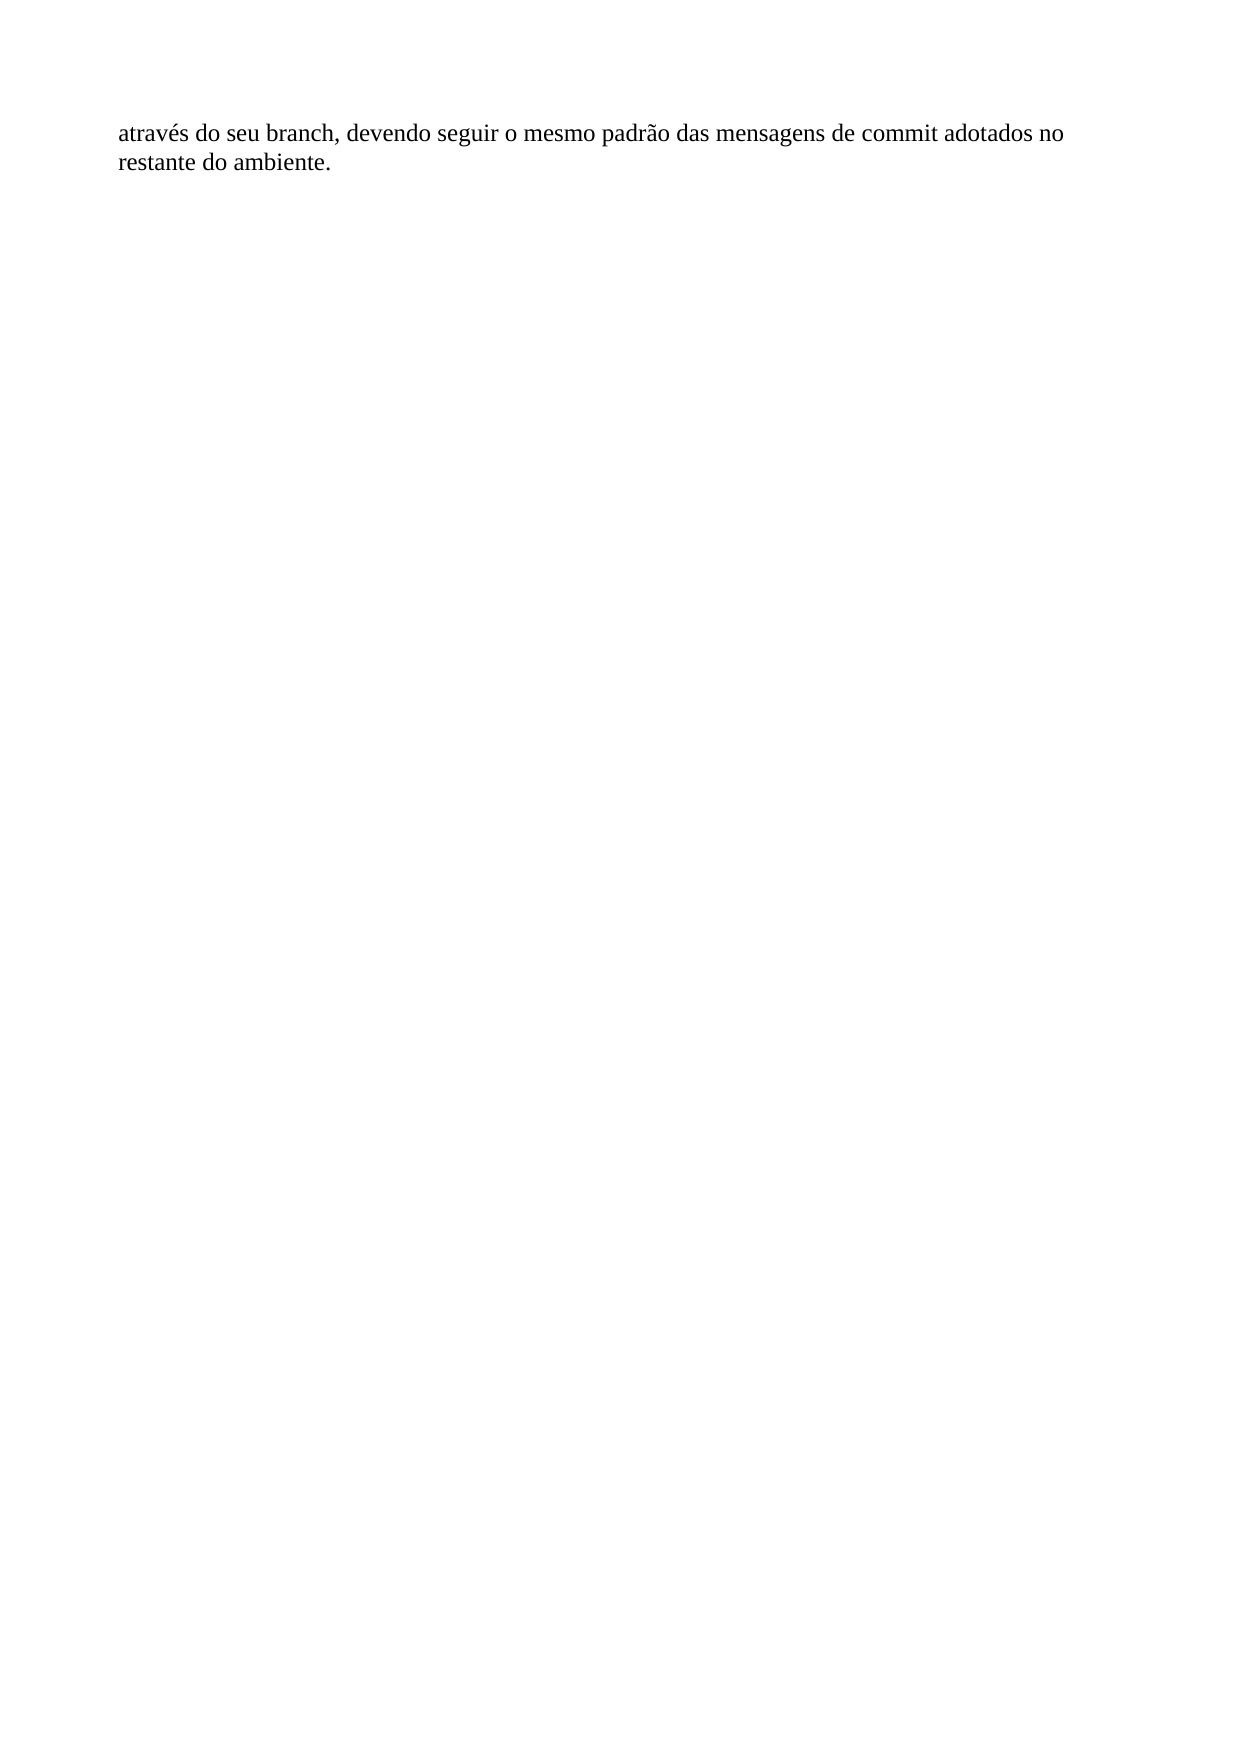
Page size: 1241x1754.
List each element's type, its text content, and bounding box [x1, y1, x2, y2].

text através do seu branch, devendo seguir o mesmo padrão das mensagens de commit adotados no restante do ambiente. [118, 118, 1122, 176]
